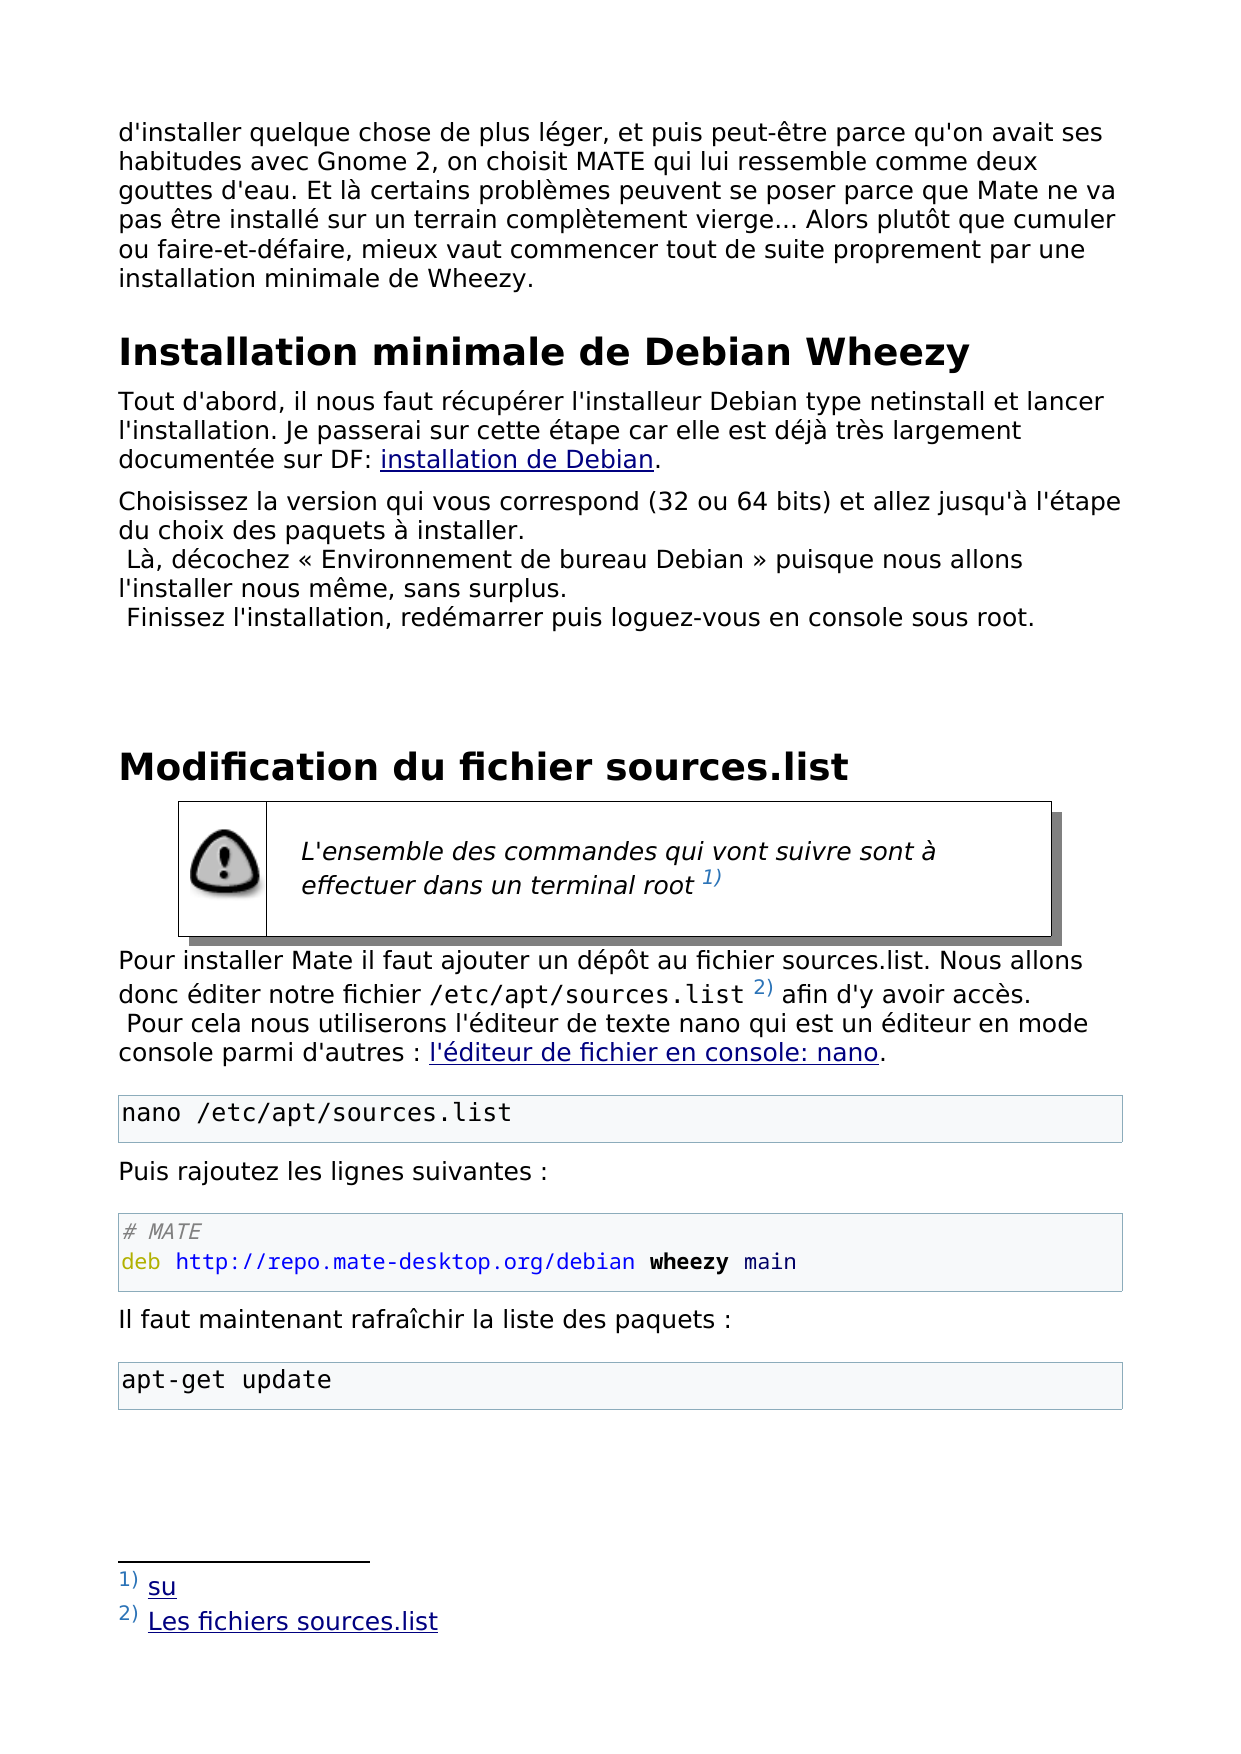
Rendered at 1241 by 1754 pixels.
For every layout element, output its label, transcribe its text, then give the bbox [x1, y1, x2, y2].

text Choisissez la version qui vous correspond (32 ou 64 bits) et allez jusqu'à l'étape du choix des paquets à installer. Là, décochez « Environnement de bureau Debian » puisque nous allons l'installer nous même, sans surplus. Finissez l'installation, redémarrer puis loguez-vous en console sous root. [118, 487, 1122, 662]
table_header [179, 802, 266, 936]
subtitle Modification du fichier sources.list [118, 745, 1122, 789]
text Les fichiers sources.list [118, 1602, 1122, 1636]
table_header nano /etc/apt/sources.list [119, 1096, 1122, 1142]
text Tout d'abord, il nous faut récupérer l'installeur Debian type netinstall et lancer l'installation. Je passerai sur cette étape car elle est déjà très largement documentée sur DF: installation de Debian. [118, 387, 1122, 474]
text Pour installer Mate il faut ajouter un dépôt au fichier sources.list. Nous allons donc éditer notre fichier /etc/apt/sources.list afin d'y avoir accès. Pour cela nous utiliserons l'éditeur de texte nano qui est un éditeur en mode console parmi d'autres : l'éditeur de fichier en console: nano. [118, 946, 1122, 1068]
table_header L'ensemble des commandes qui vont suivre sont à effectuer dans un terminal root [267, 802, 1051, 936]
picture [190, 825, 266, 901]
text Il faut maintenant rafraîchir la liste des paquets : [118, 1306, 1122, 1335]
table_header apt-get update [119, 1363, 1122, 1409]
table_header # MATE deb http://repo.mate-desktop.org/debian wheezy main [119, 1214, 1122, 1291]
subtitle Installation minimale de Debian Wheezy [118, 331, 1122, 374]
text Puis rajoutez les lignes suivantes : [118, 1157, 1122, 1186]
text d'installer quelque chose de plus léger, et puis peut-être parce qu'on avait ses habitudes avec Gnome 2, on choisit MATE qui lui ressemble comme deux gouttes d'eau. Et là certains problèmes peuvent se poser parce que Mate ne va pas être installé sur un terrain complètement vierge... Alors plutôt que cumuler ou faire-et-défaire, mieux vaut commencer tout de suite proprement par une installation minimale de Wheezy. [118, 118, 1122, 293]
